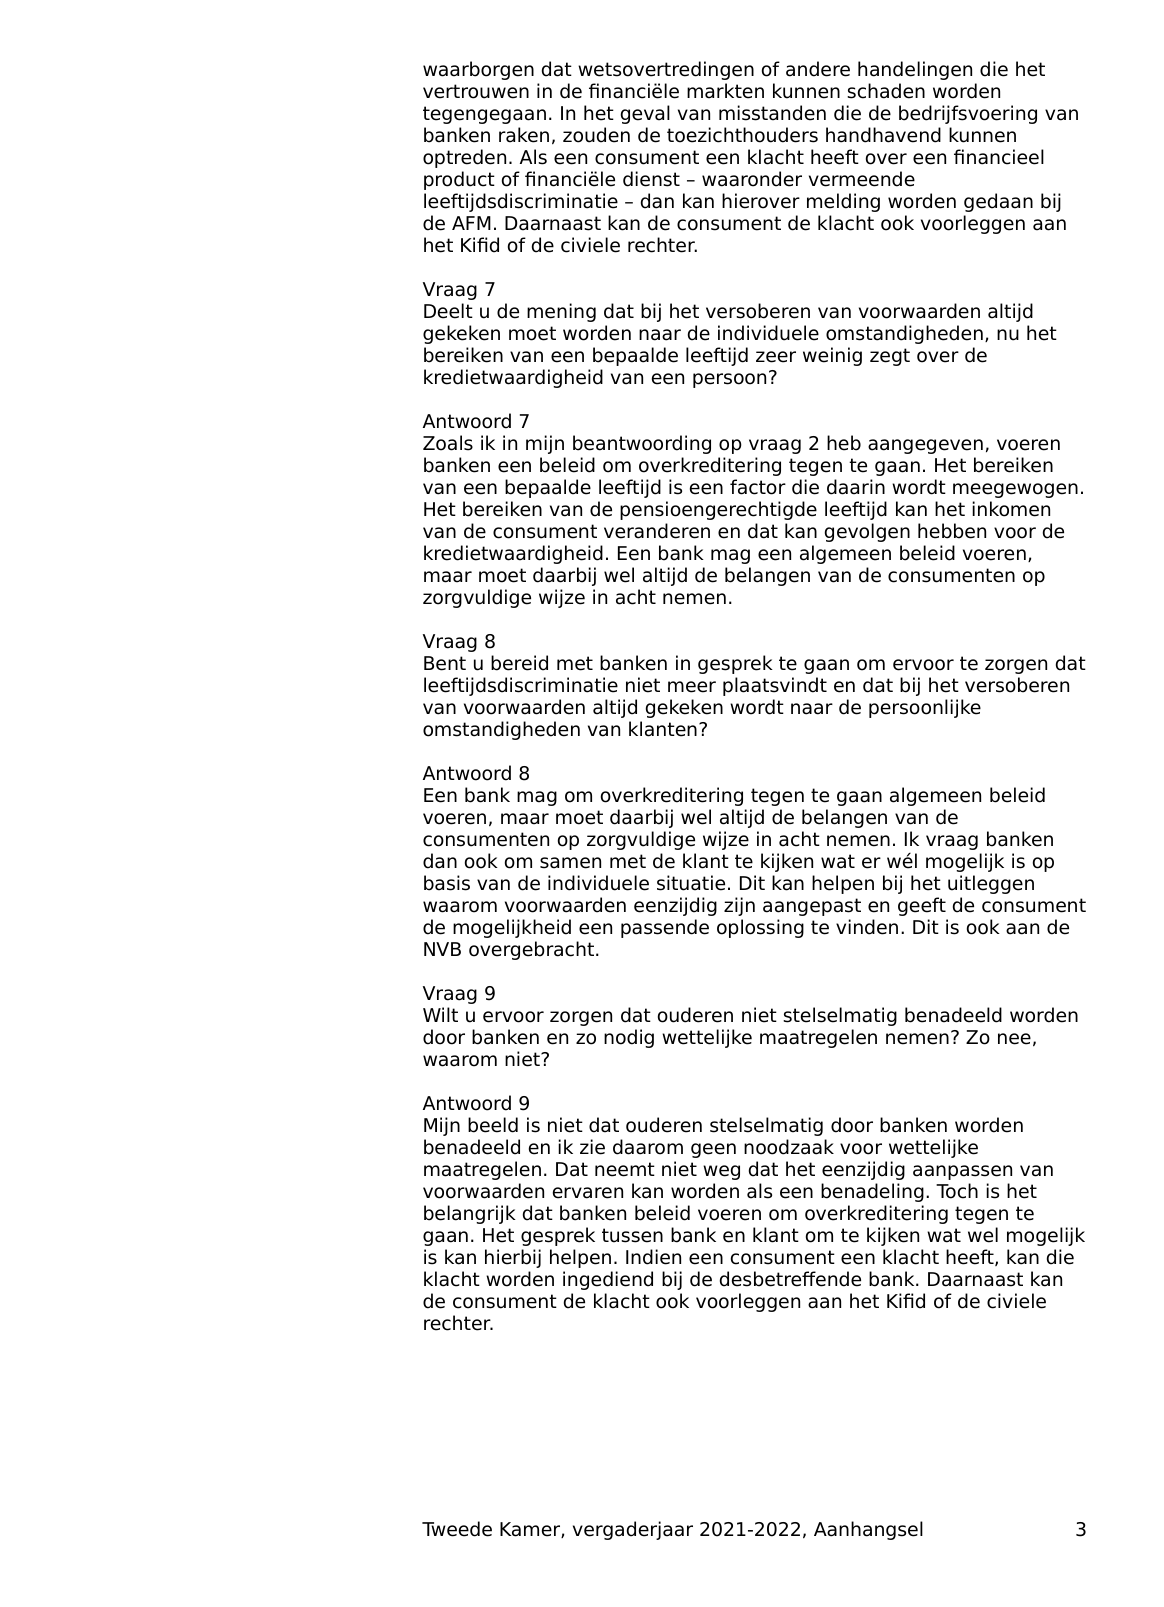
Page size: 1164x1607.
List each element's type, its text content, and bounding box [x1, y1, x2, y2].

text Bent u bereid met banken in gesprek te gaan om ervoor te zorgen dat leeftijdsdiscriminatie niet meer plaatsvindt en dat bij het versoberen van voorwaarden altijd gekeken wordt naar de persoonlijke omstandigheden van klanten? [422, 653, 1087, 741]
text waarborgen dat wetsovertredingen of andere handelingen die het vertrouwen in de financiële markten kunnen schaden worden tegengegaan. In het geval van misstanden die de bedrijfsvoering van banken raken, zouden de toezichthouders handhavend kunnen optreden. Als een consument een klacht heeft over een financieel product of financiële dienst – waaronder vermeende leeftijdsdiscriminatie – dan kan hierover melding worden gedaan bij de AFM. Daarnaast kan de consument de klacht ook voorleggen aan het Kifid of de civiele rechter. [422, 59, 1087, 257]
text Antwoord 7 [422, 411, 1087, 433]
text Vraag 7 [422, 279, 1087, 301]
text Een bank mag om overkreditering tegen te gaan algemeen beleid voeren, maar moet daarbij wel altijd de belangen van de consumenten op zorgvuldige wijze in acht nemen. Ik vraag banken dan ook om samen met de klant te kijken wat er wél mogelijk is op basis van de individuele situatie. Dit kan helpen bij het uitleggen waarom voorwaarden eenzijdig zijn aangepast en geeft de consument de mogelijkheid een passende oplossing te vinden. Dit is ook aan de NVB overgebracht. [422, 785, 1087, 961]
text Vraag 9 [422, 983, 1087, 1005]
text Mijn beeld is niet dat ouderen stelselmatig door banken worden benadeeld en ik zie daarom geen noodzaak voor wettelijke maatregelen. Dat neemt niet weg dat het eenzijdig aanpassen van voorwaarden ervaren kan worden als een benadeling. Toch is het belangrijk dat banken beleid voeren om overkreditering tegen te gaan. Het gesprek tussen bank en klant om te kijken wat wel mogelijk is kan hierbij helpen. Indien een consument een klacht heeft, kan die klacht worden ingediend bij de desbetreffende bank. Daarnaast kan de consument de klacht ook voorleggen aan het Kifid of de civiele rechter. [422, 1115, 1087, 1335]
text Antwoord 9 [422, 1093, 1087, 1115]
text Antwoord 8 [422, 763, 1087, 785]
text Deelt u de mening dat bij het versoberen van voorwaarden altijd gekeken moet worden naar de individuele omstandigheden, nu het bereiken van een bepaalde leeftijd zeer weinig zegt over de kredietwaardigheid van een persoon? [422, 301, 1087, 389]
text Vraag 8 [422, 631, 1087, 653]
text Wilt u ervoor zorgen dat ouderen niet stelselmatig benadeeld worden door banken en zo nodig wettelijke maatregelen nemen? Zo nee, waarom niet? [422, 1005, 1087, 1071]
text Zoals ik in mijn beantwoording op vraag 2 heb aangegeven, voeren banken een beleid om overkreditering tegen te gaan. Het bereiken van een bepaalde leeftijd is een factor die daarin wordt meegewogen. Het bereiken van de pensioengerechtigde leeftijd kan het inkomen van de consument veranderen en dat kan gevolgen hebben voor de kredietwaardigheid. Een bank mag een algemeen beleid voeren, maar moet daarbij wel altijd de belangen van de consumenten op zorgvuldige wijze in acht nemen. [422, 433, 1087, 609]
